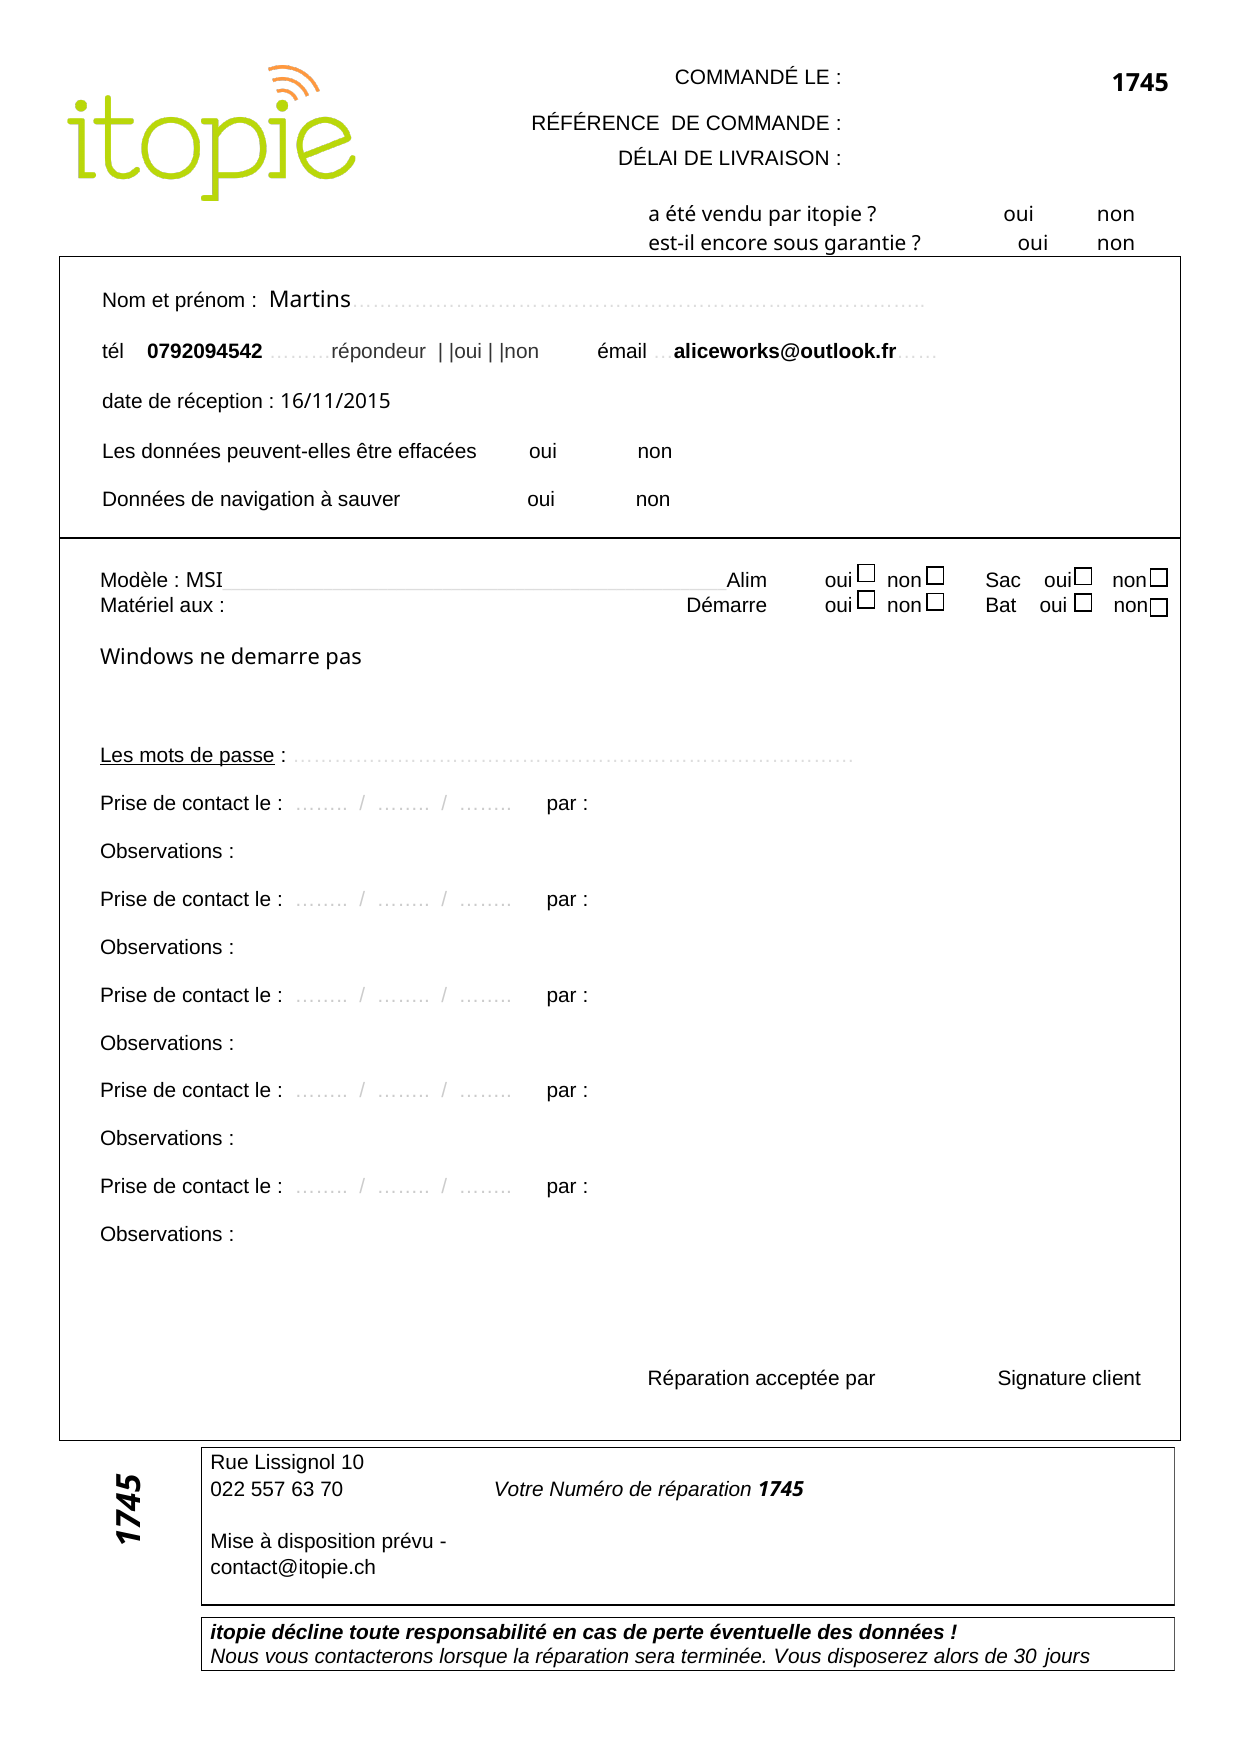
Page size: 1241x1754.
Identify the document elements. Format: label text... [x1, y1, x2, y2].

text Observations : [60, 1123, 1180, 1150]
text Modèle : MSI Alim oui non Sac oui non [948, 562, 1180, 590]
text Matériel aux : Démarre oui non Bat oui non [60, 590, 1180, 617]
text Les données peuvent-elles être effacées oui non [60, 436, 1180, 463]
table_cell [847, 105, 1180, 140]
text Prise de contact le : …….. / …….. / …….. par : [60, 788, 1180, 815]
text Données de navigation à sauver oui non [60, 484, 1180, 511]
text Observations : [60, 836, 1180, 863]
text tél 0792094542 ………répondeur | |oui | |non émail …aliceworks@outlook.fr…… [60, 335, 1180, 362]
text Nom et prénom : Martins……………………………………………………………………….. [60, 280, 1180, 314]
text Observations : [60, 931, 1180, 958]
table_cell itopie décline toute responsabilité en cas de perte éventuelle des données ! Nous vous contacterons lorsque la réparation sera terminée. Vous disposerez alors de 30 jours [195, 1611, 1180, 1677]
text Observations : [60, 1219, 1180, 1246]
table_cell [847, 140, 1180, 175]
text Prise de contact le : …….. / …….. / …….. par : [60, 979, 1180, 1006]
text Prise de contact le : …….. / …….. / …….. par : [60, 883, 1180, 911]
picture [67, 65, 356, 201]
text Modèle : MSI Alim oui non Sac oui non [879, 562, 925, 590]
text a été vendu par itopie ? oui non [59, 199, 1181, 228]
table_cell DÉLAI DE LIVRAISON : [490, 140, 847, 175]
text Réparation acceptée par Signature client [60, 1363, 1180, 1390]
text est-il encore sous garantie ? oui non [59, 228, 1181, 256]
text Prise de contact le : …….. / …….. / …….. par : [60, 1171, 1180, 1198]
table_header Rue Lissignol 10 022 557 63 70 Votre Numéro de réparation 1745 Mise à disposition prévu - contact@itopie.ch [195, 1441, 1180, 1611]
table_cell RÉFÉRENCE DE COMMANDE : [490, 105, 847, 140]
text Windows ne demarre pas [60, 638, 1180, 671]
table_header 1745 [847, 59, 1180, 104]
text Prise de contact le : …….. / …….. / …….. par : [60, 1075, 1180, 1102]
text date de réception : 16/11/2015 [60, 383, 1180, 415]
table_header 1745 [59, 1441, 195, 1677]
text Les mots de passe : ……………………………………………………………………… [60, 740, 1180, 767]
text Observations : [60, 1027, 1180, 1054]
table_header COMMANDÉ LE : [490, 59, 847, 104]
text Modèle : MSI Alim oui non Sac oui non [60, 562, 856, 590]
